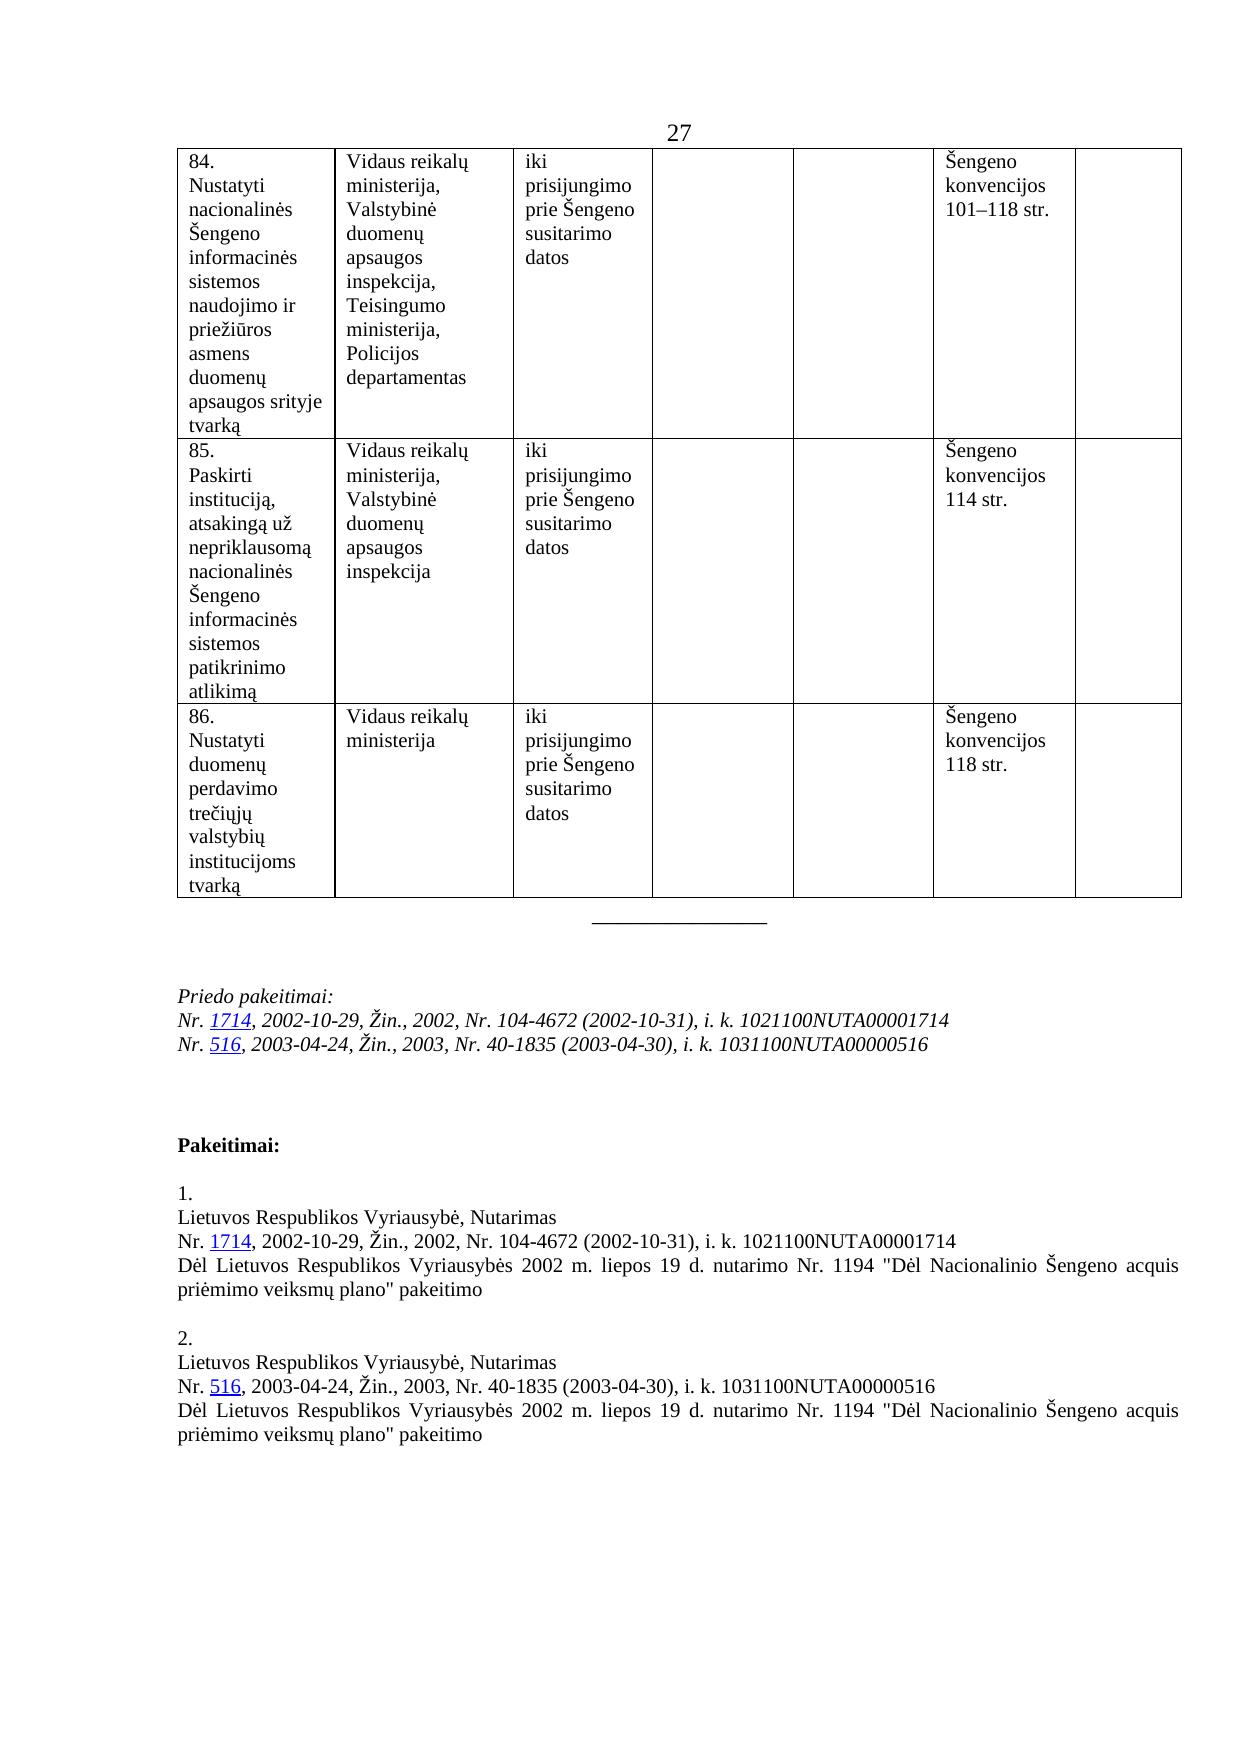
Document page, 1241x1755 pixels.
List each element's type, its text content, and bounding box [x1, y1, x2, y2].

table_cell 85. Paskirti instituciją, atsakingą už nepriklausomą nacionalinės Šengeno informacinės sistemos patikrinimo atlikimą [178, 439, 334, 703]
table_cell iki prisijungimo prie Šengeno susitarimo datos [514, 439, 652, 703]
text Dėl Lietuvos Respublikos Vyriausybės 2002 m. liepos 19 d. nutarimo Nr. 1194 "Dėl Nacionalinio Šengeno acquis priėmimo veiksmų plano" pakeitimo [177, 1253, 1181, 1301]
table_cell [794, 704, 933, 897]
table_cell iki prisijungimo prie Šengeno susitarimo datos [514, 704, 652, 897]
text Pakeitimai: [177, 1133, 1181, 1157]
text Lietuvos Respublikos Vyriausybė, Nutarimas [177, 1349, 1181, 1374]
table_cell Vidaus reikalų ministerija, Valstybinė duomenų apsaugos inspekcija [336, 439, 513, 703]
table_cell [653, 704, 793, 897]
text Dėl Lietuvos Respublikos Vyriausybės 2002 m. liepos 19 d. nutarimo Nr. 1194 "Dėl Nacionalinio Šengeno acquis priėmimo veiksmų plano" pakeitimo [177, 1398, 1181, 1446]
table_cell Šengeno konvencijos 101–118 str. [934, 149, 1075, 437]
text Nr. 516, 2003-04-24, Žin., 2003, Nr. 40-1835 (2003-04-30), i. k. 1031100NUTA00000516 [177, 1032, 1181, 1056]
table_cell [794, 439, 933, 703]
table_cell Vidaus reikalų ministerija [336, 704, 513, 897]
table_cell 84. Nustatyti nacionalinės Šengeno informacinės sistemos naudojimo ir priežiūros asmens duomenų apsaugos srityje tvarką [178, 149, 334, 437]
table_cell [653, 149, 793, 437]
table_cell Šengeno konvencijos 114 str. [934, 439, 1075, 703]
text Priedo pakeitimai: [177, 984, 1181, 1008]
text Lietuvos Respublikos Vyriausybė, Nutarimas [177, 1205, 1181, 1229]
table_cell [1076, 439, 1181, 703]
text Nr. 1714, 2002-10-29, Žin., 2002, Nr. 104-4672 (2002-10-31), i. k. 1021100NUTA00001714 [177, 1008, 1181, 1032]
table_cell 86. Nustatyti duomenų perdavimo trečiųjų valstybių institucijoms tvarką [178, 704, 334, 897]
table_cell [653, 439, 793, 703]
table_cell [1076, 704, 1181, 897]
text ______________ [177, 898, 1181, 926]
text 2. [177, 1326, 1181, 1349]
text Nr. 1714, 2002-10-29, Žin., 2002, Nr. 104-4672 (2002-10-31), i. k. 1021100NUTA00001714 [177, 1229, 1181, 1253]
table_cell [1076, 149, 1181, 437]
text 1. [177, 1181, 1181, 1205]
table_cell Vidaus reikalų ministerija, Valstybinė duomenų apsaugos inspekcija, Teisingumo ministerija, Policijos departamentas [336, 149, 513, 437]
table_cell [794, 149, 933, 437]
table_cell iki prisijungimo prie Šengeno susitarimo datos [514, 149, 652, 437]
table_cell Šengeno konvencijos 118 str. [934, 704, 1075, 897]
text Nr. 516, 2003-04-24, Žin., 2003, Nr. 40-1835 (2003-04-30), i. k. 1031100NUTA00000516 [177, 1374, 1181, 1398]
